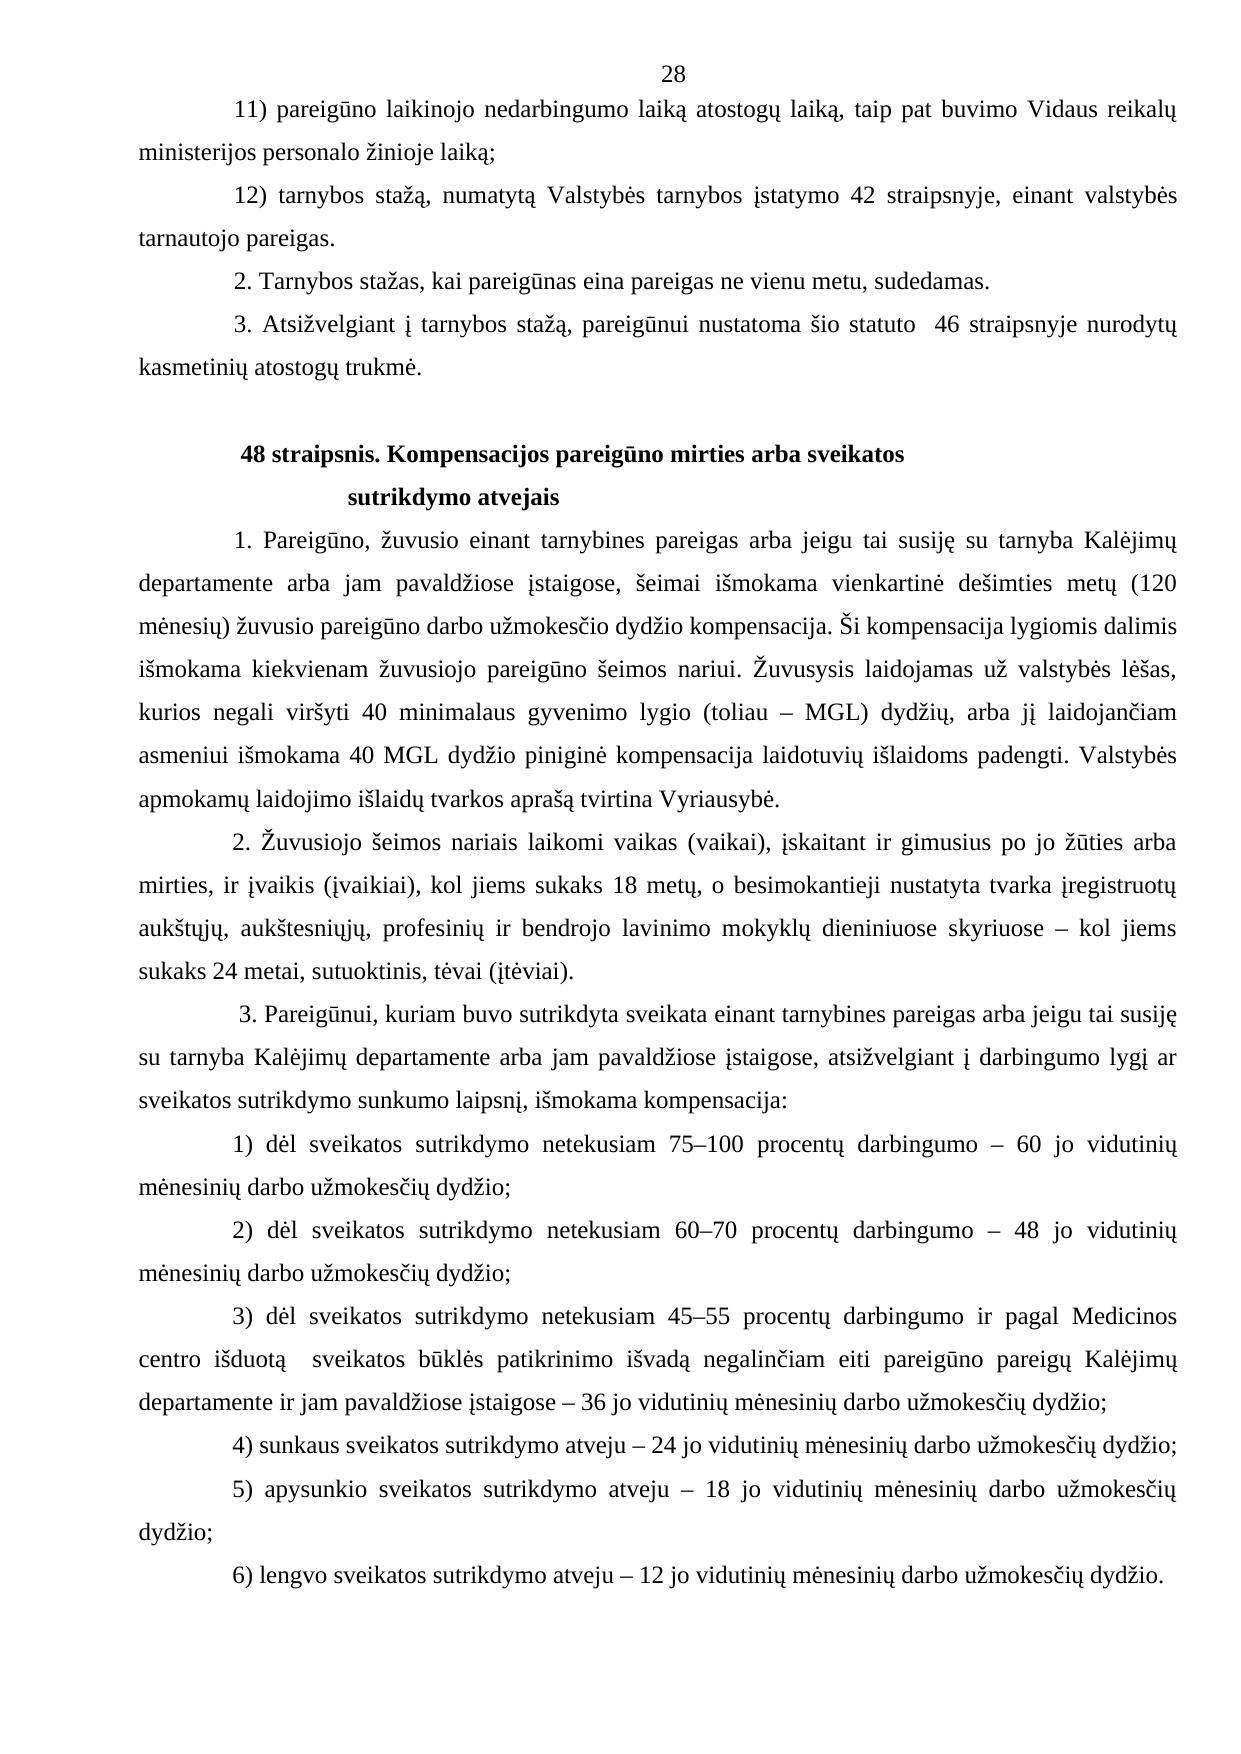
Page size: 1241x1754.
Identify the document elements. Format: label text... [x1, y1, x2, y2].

text 4) sunkaus sveikatos sutrikdymo atveju – 24 jo vidutinių mėnesinių darbo užmokesčių dydžio; [138, 1431, 1178, 1459]
text 1) dėl sveikatos sutrikdymo netekusiam 75–100 procentų darbingumo – 60 jo vidutinių mėnesinių darbo užmokesčių dydžio; [138, 1129, 1178, 1201]
text 3. Atsižvelgiant į tarnybos stažą, pareigūnui nustatoma šio statuto 46 straipsnyje nurodytų kasmetinių atostogų trukmė. [138, 309, 1178, 381]
text 2) dėl sveikatos sutrikdymo netekusiam 60–70 procentų darbingumo – 48 jo vidutinių mėnesinių darbo užmokesčių dydžio; [138, 1215, 1178, 1287]
text 11) pareigūno laikinojo nedarbingumo laiką atostogų laiką, taip pat buvimo Vidaus reikalų ministerijos personalo žinioje laiką; [138, 94, 1178, 166]
text 3) dėl sveikatos sutrikdymo netekusiam 45–55 procentų darbingumo ir pagal Medicinos centro išduotą sveikatos būklės patikrinimo išvadą negalinčiam eiti pareigūno pareigų Kalėjimų departamente ir jam pavaldžiose įstaigose – 36 jo vidutinių mėnesinių darbo užmokesčių dydžio; [138, 1301, 1178, 1416]
text 3. Pareigūnui, kuriam buvo sutrikdyta sveikata einant tarnybines pareigas arba jeigu tai susiję su tarnyba Kalėjimų departamente arba jam pavaldžiose įstaigose, atsižvelgiant į darbingumo lygį ar sveikatos sutrikdymo sunkumo laipsnį, išmokama kompensacija: [138, 999, 1178, 1114]
text 6) lengvo sveikatos sutrikdymo atveju – 12 jo vidutinių mėnesinių darbo užmokesčių dydžio. [138, 1560, 1178, 1589]
text 2. Žuvusiojo šeimos nariais laikomi vaikas (vaikai), įskaitant ir gimusius po jo žūties arba mirties, ir įvaikis (įvaikiai), kol jiems sukaks 18 metų, o besimokantieji nustatyta tvarka įregistruotų aukštųjų, aukštesniųjų, profesinių ir bendrojo lavinimo mokyklų dieniniuose skyriuose – kol jiems sukaks 24 metai, sutuoktinis, tėvai (įtėviai). [138, 827, 1178, 985]
text 5) apysunkio sveikatos sutrikdymo atveju – 18 jo vidutinių mėnesinių darbo užmokesčių dydžio; [138, 1474, 1178, 1546]
text 1. Pareigūno, žuvusio einant tarnybines pareigas arba jeigu tai susiję su tarnyba Kalėjimų departamente arba jam pavaldžiose įstaigose, šeimai išmokama vienkartinė dešimties metų (120 mėnesių) žuvusio pareigūno darbo užmokesčio dydžio kompensacija. Ši kompensacija lygiomis dalimis išmokama kiekvienam žuvusiojo pareigūno šeimos nariui. Žuvusysis laidojamas už valstybės lėšas, kurios negali viršyti 40 minimalaus gyvenimo lygio (toliau – MGL) dydžių, arba jį laidojančiam asmeniui išmokama 40 MGL dydžio piniginė kompensacija laidotuvių išlaidoms padengti. Valstybės apmokamų laidojimo išlaidų tvarkos aprašą tvirtina Vyriausybė. [138, 525, 1178, 812]
text 12) tarnybos stažą, numatytą Valstybės tarnybos įstatymo 42 straipsnyje, einant valstybės tarnautojo pareigas. [138, 180, 1178, 252]
text sutrikdymo atvejais [165, 482, 1181, 511]
text 2. Tarnybos stažas, kai pareigūnas eina pareigas ne vienu metu, sudedamas. [138, 266, 1178, 295]
text 48 straipsnis. Kompensacijos pareigūno mirties arba sveikatos [165, 439, 1181, 467]
